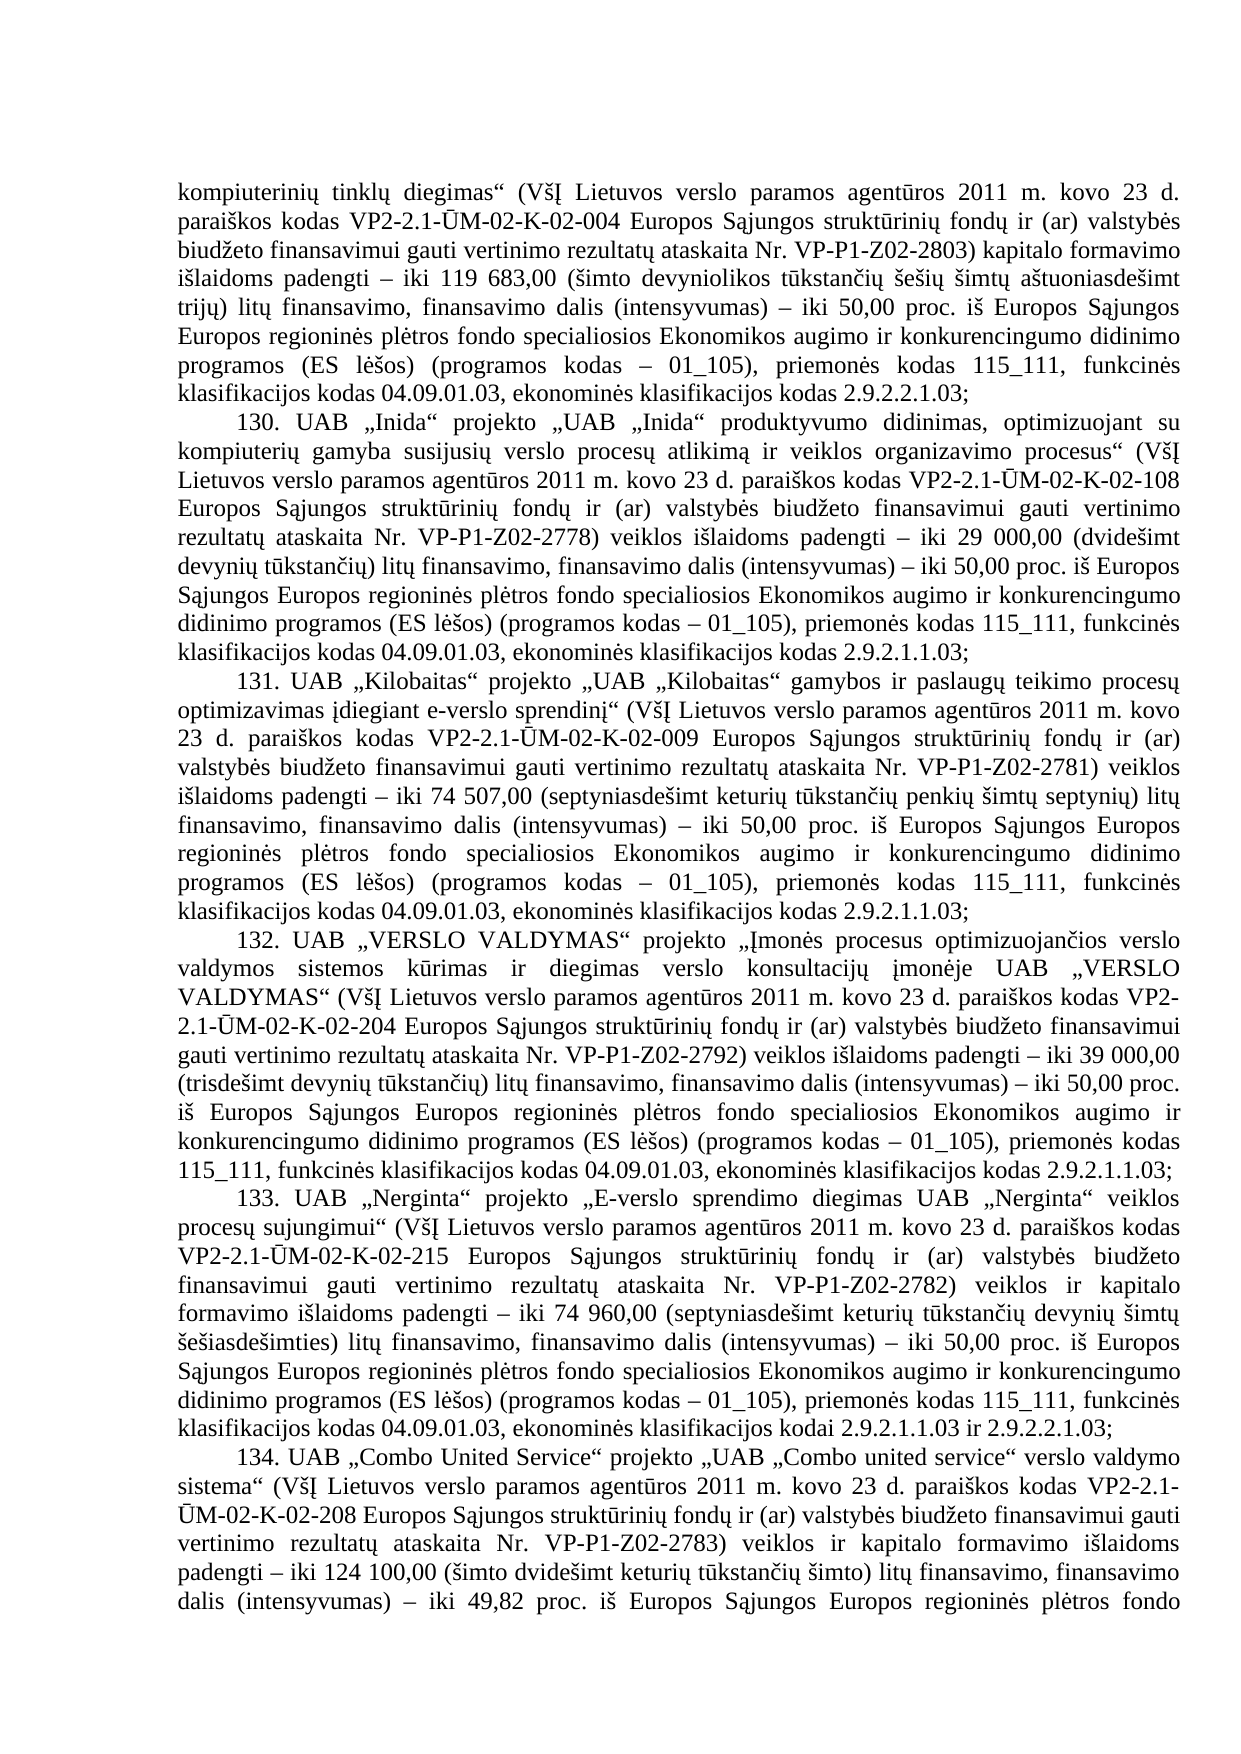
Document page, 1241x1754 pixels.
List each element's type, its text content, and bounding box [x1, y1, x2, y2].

text kompiuterinių tinklų diegimas“ (VšĮ Lietuvos verslo paramos agentūros 2011 m. kovo 23 d. paraiškos kodas VP2-2.1-ŪM-02-K-02-004 Europos Sąjungos struktūrinių fondų ir (ar) valstybės biudžeto finansavimui gauti vertinimo rezultatų ataskaita Nr. VP-P1-Z02-2803) kapitalo formavimo išlaidoms padengti – iki 119 683,00 (šimto devyniolikos tūkstančių šešių šimtų aštuoniasdešimt trijų) litų finansavimo, finansavimo dalis (intensyvumas) – iki 50,00 proc. iš Europos Sąjungos Europos regioninės plėtros fondo specialiosios Ekonomikos augimo ir konkurencingumo didinimo programos (ES lėšos) (programos kodas – 01_105), priemonės kodas 115_111, funkcinės klasifikacijos kodas 04.09.01.03, ekonominės klasifikacijos kodas 2.9.2.2.1.03; [177, 177, 1181, 407]
text 131. UAB „Kilobaitas“ projekto „UAB „Kilobaitas“ gamybos ir paslaugų teikimo procesų optimizavimas įdiegiant e-verslo sprendinį“ (VšĮ Lietuvos verslo paramos agentūros 2011 m. kovo 23 d. paraiškos kodas VP2-2.1-ŪM-02-K-02-009 Europos Sąjungos struktūrinių fondų ir (ar) valstybės biudžeto finansavimui gauti vertinimo rezultatų ataskaita Nr. VP-P1-Z02-2781) veiklos išlaidoms padengti – iki 74 507,00 (septyniasdešimt keturių tūkstančių penkių šimtų septynių) litų finansavimo, finansavimo dalis (intensyvumas) – iki 50,00 proc. iš Europos Sąjungos Europos regioninės plėtros fondo specialiosios Ekonomikos augimo ir konkurencingumo didinimo programos (ES lėšos) (programos kodas – 01_105), priemonės kodas 115_111, funkcinės klasifikacijos kodas 04.09.01.03, ekonominės klasifikacijos kodas 2.9.2.1.1.03; [177, 666, 1181, 925]
text 133. UAB „Nerginta“ projekto „E-verslo sprendimo diegimas UAB „Nerginta“ veiklos procesų sujungimui“ (VšĮ Lietuvos verslo paramos agentūros 2011 m. kovo 23 d. paraiškos kodas VP2-2.1-ŪM-02-K-02-215 Europos Sąjungos struktūrinių fondų ir (ar) valstybės biudžeto finansavimui gauti vertinimo rezultatų ataskaita Nr. VP-P1-Z02-2782) veiklos ir kapitalo formavimo išlaidoms padengti – iki 74 960,00 (septyniasdešimt keturių tūkstančių devynių šimtų šešiasdešimties) litų finansavimo, finansavimo dalis (intensyvumas) – iki 50,00 proc. iš Europos Sąjungos Europos regioninės plėtros fondo specialiosios Ekonomikos augimo ir konkurencingumo didinimo programos (ES lėšos) (programos kodas – 01_105), priemonės kodas 115_111, funkcinės klasifikacijos kodas 04.09.01.03, ekonominės klasifikacijos kodai 2.9.2.1.1.03 ir 2.9.2.2.1.03; [177, 1183, 1181, 1442]
text 132. UAB „VERSLO VALDYMAS“ projekto „Įmonės procesus optimizuojančios verslo valdymos sistemos kūrimas ir diegimas verslo konsultacijų įmonėje UAB „VERSLO VALDYMAS“ (VšĮ Lietuvos verslo paramos agentūros 2011 m. kovo 23 d. paraiškos kodas VP2-2.1-ŪM-02-K-02-204 Europos Sąjungos struktūrinių fondų ir (ar) valstybės biudžeto finansavimui gauti vertinimo rezultatų ataskaita Nr. VP-P1-Z02-2792) veiklos išlaidoms padengti – iki 39 000,00 (trisdešimt devynių tūkstančių) litų finansavimo, finansavimo dalis (intensyvumas) – iki 50,00 proc. iš Europos Sąjungos Europos regioninės plėtros fondo specialiosios Ekonomikos augimo ir konkurencingumo didinimo programos (ES lėšos) (programos kodas – 01_105), priemonės kodas 115_111, funkcinės klasifikacijos kodas 04.09.01.03, ekonominės klasifikacijos kodas 2.9.2.1.1.03; [177, 925, 1181, 1183]
text 130. UAB „Inida“ projekto „UAB „Inida“ produktyvumo didinimas, optimizuojant su kompiuterių gamyba susijusių verslo procesų atlikimą ir veiklos organizavimo procesus“ (VšĮ Lietuvos verslo paramos agentūros 2011 m. kovo 23 d. paraiškos kodas VP2-2.1-ŪM-02-K-02-108 Europos Sąjungos struktūrinių fondų ir (ar) valstybės biudžeto finansavimui gauti vertinimo rezultatų ataskaita Nr. VP-P1-Z02-2778) veiklos išlaidoms padengti – iki 29 000,00 (dvidešimt devynių tūkstančių) litų finansavimo, finansavimo dalis (intensyvumas) – iki 50,00 proc. iš Europos Sąjungos Europos regioninės plėtros fondo specialiosios Ekonomikos augimo ir konkurencingumo didinimo programos (ES lėšos) (programos kodas – 01_105), priemonės kodas 115_111, funkcinės klasifikacijos kodas 04.09.01.03, ekonominės klasifikacijos kodas 2.9.2.1.1.03; [177, 407, 1181, 666]
text 134. UAB „Combo United Service“ projekto „UAB „Combo united service“ verslo valdymo sistema“ (VšĮ Lietuvos verslo paramos agentūros 2011 m. kovo 23 d. paraiškos kodas VP2-2.1-ŪM-02-K-02-208 Europos Sąjungos struktūrinių fondų ir (ar) valstybės biudžeto finansavimui gauti vertinimo rezultatų ataskaita Nr. VP-P1-Z02-2783) veiklos ir kapitalo formavimo išlaidoms padengti – iki 124 100,00 (šimto dvidešimt keturių tūkstančių šimto) litų finansavimo, finansavimo dalis (intensyvumas) – iki 49,82 proc. iš Europos Sąjungos Europos regioninės plėtros fondo [177, 1442, 1181, 1615]
